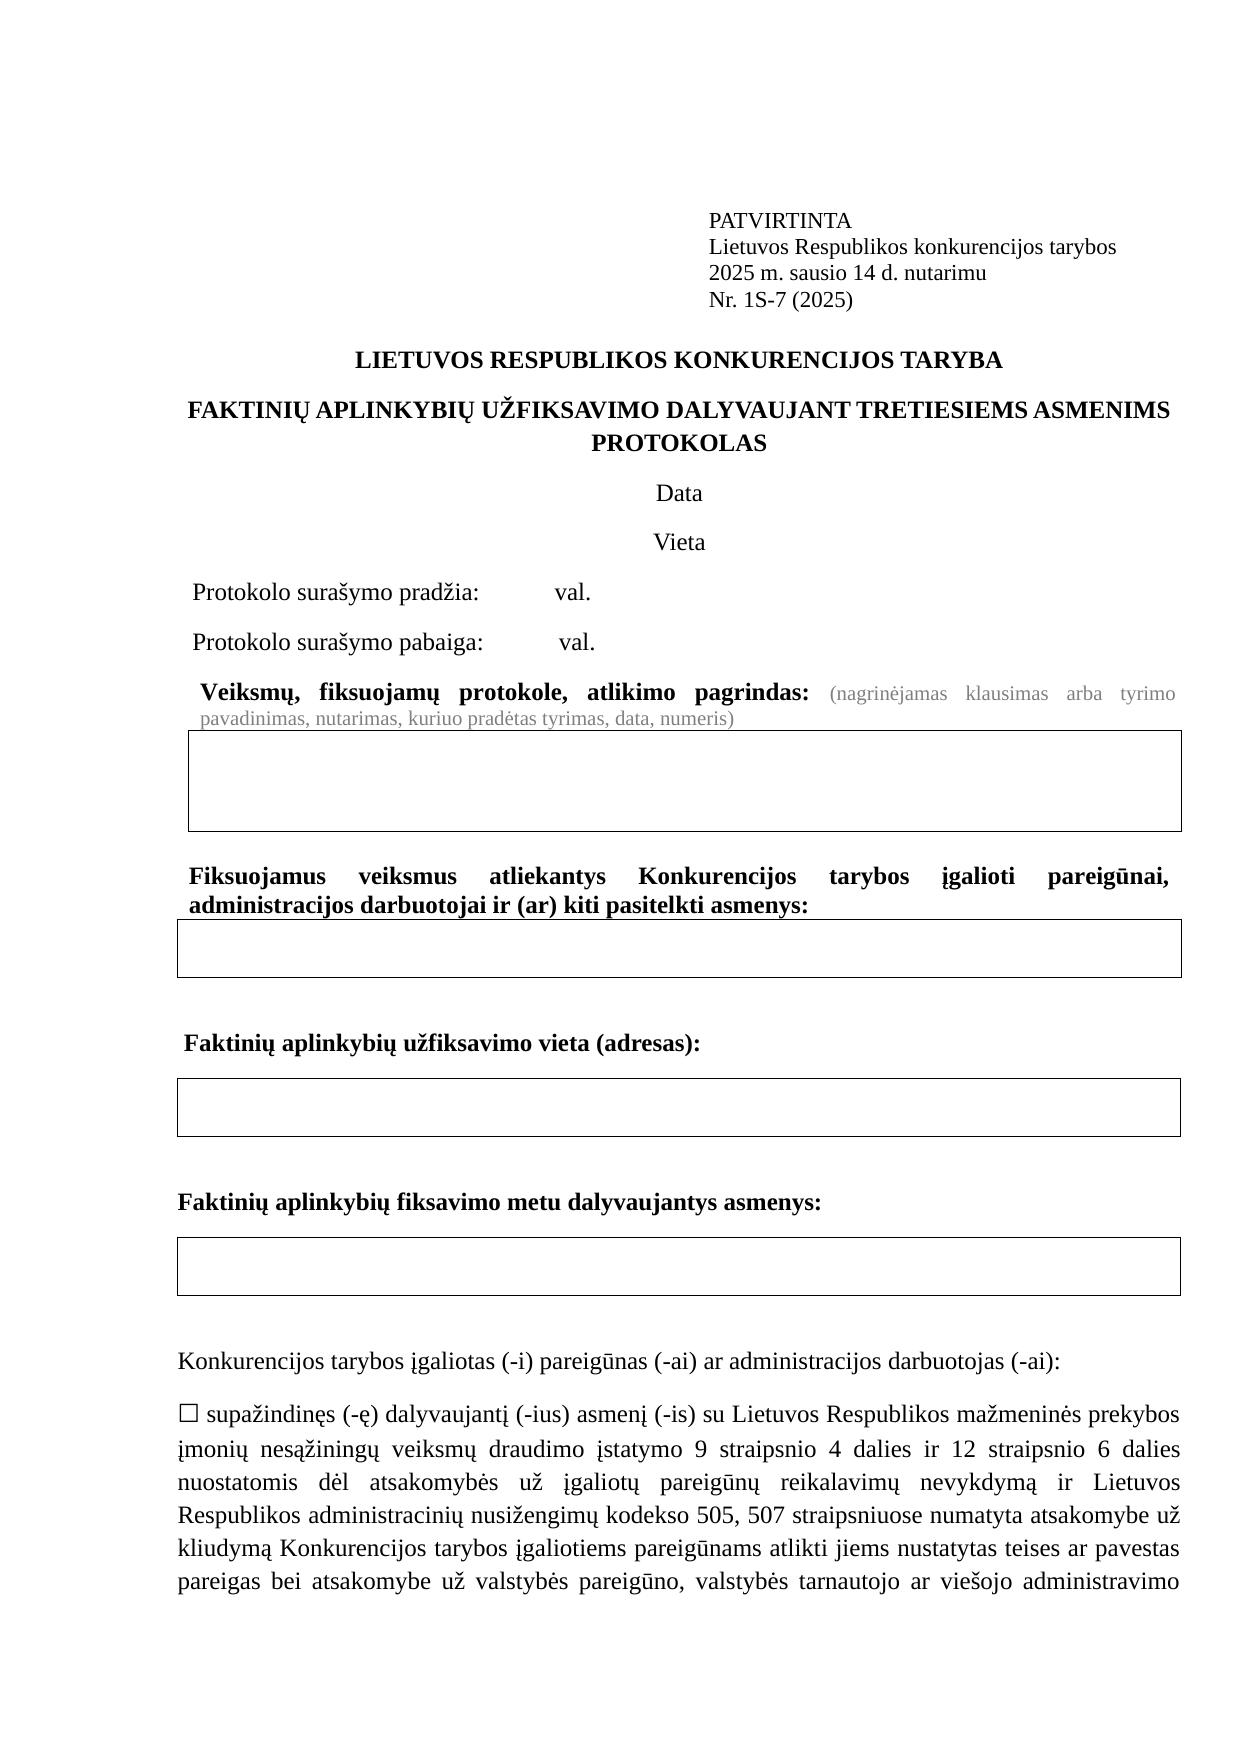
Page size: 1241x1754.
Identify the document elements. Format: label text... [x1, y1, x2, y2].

text Data [177, 478, 1181, 506]
text Lietuvos Respublikos konkurencijos tarybos [709, 233, 1181, 259]
text Vieta [177, 527, 1181, 556]
text Protokolo surašymo pradžia: val. [177, 577, 1181, 606]
text Faktinių aplinkybių fiksavimo metu dalyvaujantys asmenys: [177, 1187, 1181, 1216]
table_header Fiksuojamus veiksmus atliekantys Konkurencijos tarybos įgalioti pareigūnai, administracijos darbuotojai ir (ar) kiti pasitelkti asmenys: [177, 677, 1181, 918]
table_header Veiksmų, fiksuojamų protokole, atlikimo pagrindas: (nagrinėjamas klausimas arba tyrimo pavadinimas, nutarimas, kuriuo pradėtas tyrimas, data, numeris) [189, 677, 1181, 730]
text LIETUVOS RESPUBLIKOS KONKURENCIJOS TARYBA [177, 345, 1181, 374]
text FAKTINIŲ APLINKYBIŲ UŽFIKSAVIMO DALYVAUJANT TRETIESIEMS ASMENIMS PROTOKOLAS [177, 395, 1181, 457]
table_header [178, 1079, 1180, 1136]
text Nr. 1S-7 (2025) [709, 286, 1181, 312]
text PATVIRTINTA [709, 207, 1181, 233]
text Protokolo surašymo pabaiga: val. [177, 627, 1181, 656]
text 2025 m. sausio 14 d. nutarimu [709, 259, 1181, 286]
text ☐ supažindinęs (-ę) dalyvaujantį (-ius) asmenį (-is) su Lietuvos Respublikos mažmeninės prekybos įmonių nesąžiningų veiksmų draudimo įstatymo 9 straipsnio 4 dalies ir 12 straipsnio 6 dalies nuostatomis dėl atsakomybės už įgaliotų pareigūnų reikalavimų nevykdymą ir Lietuvos Respublikos administracinių nusižengimų kodekso 505, 507 straipsniuose numatyta atsakomybe už kliudymą Konkurencijos tarybos įgaliotiems pareigūnams atlikti jiems nustatytas teises ar pavestas pareigas bei atsakomybe už valstybės pareigūno, valstybės tarnautojo ar viešojo administravimo [177, 1396, 1181, 1595]
table_cell [189, 731, 1181, 831]
text Konkurencijos tarybos įgaliotas (-i) pareigūnas (-ai) ar administracijos darbuotojas (-ai): [177, 1346, 1181, 1375]
table_cell [178, 920, 1181, 977]
table_header [178, 1238, 1180, 1295]
text Faktinių aplinkybių užfiksavimo vieta (adresas): [177, 1028, 1181, 1057]
